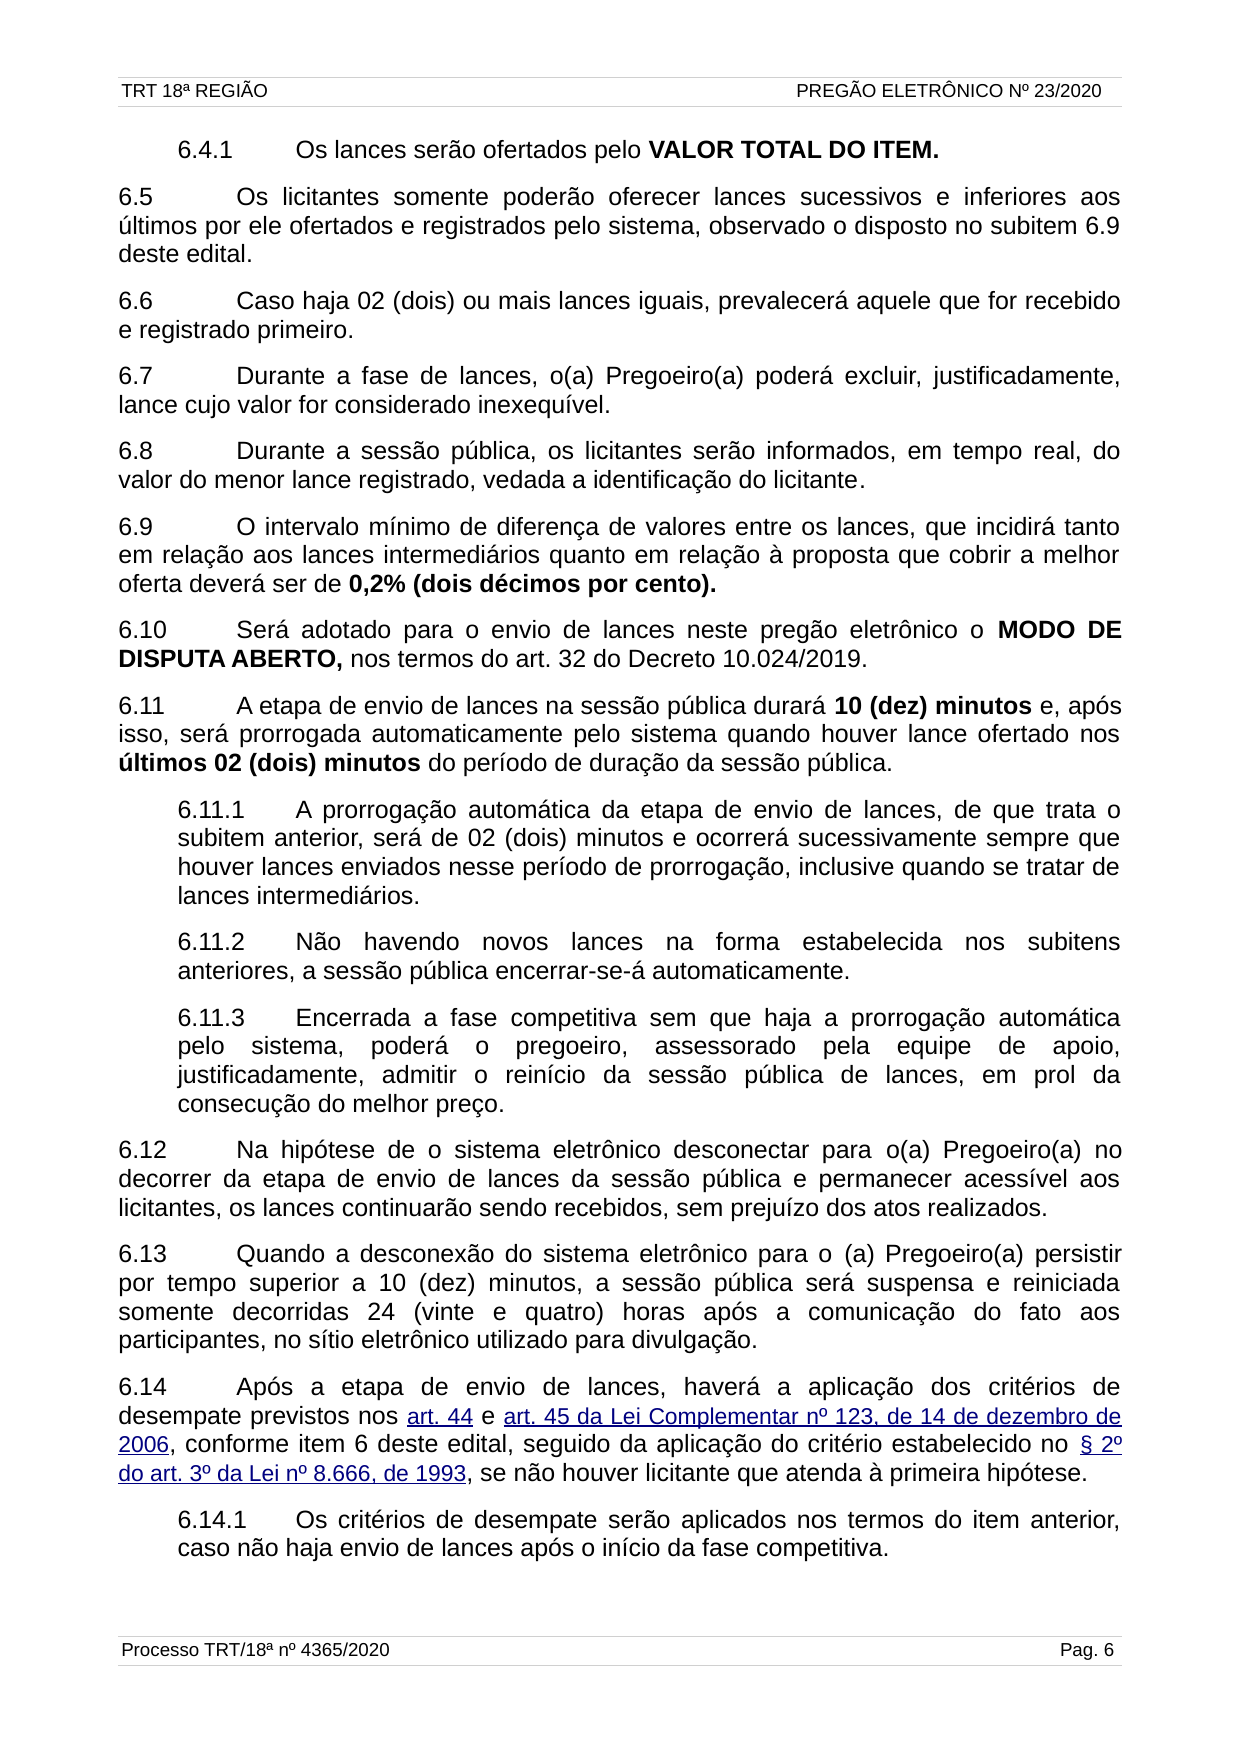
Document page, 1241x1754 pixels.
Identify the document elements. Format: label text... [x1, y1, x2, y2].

text 6.12 Na hipótese de o sistema eletrônico desconectar para o(a) Pregoeiro(a) no decorrer da etapa de envio de lances da sessão pública e permanecer acessível aos licitantes, os lances continuarão sendo recebidos, sem prejuízo dos atos realizados. [118, 1135, 1122, 1222]
text 6.14.1 Os critérios de desempate serão aplicados nos termos do item anterior, caso não haja envio de lances após o início da fase competitiva. [177, 1505, 1122, 1562]
text 6.9 O intervalo mínimo de diferença de valores entre os lances, que incidirá tanto em relação aos lances intermediários quanto em relação à proposta que cobrir a melhor oferta deverá ser de 0,2% (dois décimos por cento). [118, 512, 1122, 598]
text 6.6 Caso haja 02 (dois) ou mais lances iguais, prevalecerá aquele que for recebido e registrado primeiro. [118, 286, 1122, 343]
text 6.11.2 Não havendo novos lances na forma estabelecida nos subitens anteriores, a sessão pública encerrar-se-á automaticamente. [177, 927, 1122, 985]
text 6.11.1 A prorrogação automática da etapa de envio de lances, de que trata o subitem anterior, será de 02 (dois) minutos e ocorrerá sucessivamente sempre que houver lances enviados nesse período de prorrogação, inclusive quando se tratar de lances intermediários. [177, 795, 1122, 910]
text 6.8 Durante a sessão pública, os licitantes serão informados, em tempo real, do valor do menor lance registrado, vedada a identificação do licitante. [118, 436, 1122, 494]
text 6.11 A etapa de envio de lances na sessão pública durará 10 (dez) minutos e, após isso, será prorrogada automaticamente pelo sistema quando houver lance ofertado nos últimos 02 (dois) minutos do período de duração da sessão pública. [118, 691, 1122, 777]
text 6.7 Durante a fase de lances, o(a) Pregoeiro(a) poderá excluir, justificadamente, lance cujo valor for considerado inexequível. [118, 361, 1122, 419]
text 6.13 Quando a desconexão do sistema eletrônico para o (a) Pregoeiro(a) persistir por tempo superior a 10 (dez) minutos, a sessão pública será suspensa e reiniciada somente decorridas 24 (vinte e quatro) horas após a comunicação do fato aos participantes, no sítio eletrônico utilizado para divulgação. [118, 1239, 1122, 1354]
text 6.14 Após a etapa de envio de lances, haverá a aplicação dos critérios de desempate previstos nos art. 44 e art. 45 da Lei Complementar nº 123, de 14 de dezembro de 2006, conforme item 6 deste edital, seguido da aplicação do critério estabelecido no § 2º do art. 3º da Lei nº 8.666, de 1993, se não houver licitante que atenda à primeira hipótese. [118, 1372, 1122, 1487]
text 6.5 Os licitantes somente poderão oferecer lances sucessivos e inferiores aos últimos por ele ofertados e registrados pelo sistema, observado o disposto no subitem 6.9 deste edital. [118, 182, 1122, 268]
text 6.10 Será adotado para o envio de lances neste pregão eletrônico o MODO DE DISPUTA ABERTO, nos termos do art. 32 do Decreto 10.024/2019. [118, 616, 1122, 673]
text 6.4.1 Os lances serão ofertados pelo VALOR TOTAL DO ITEM. [177, 136, 1122, 164]
text 6.11.3 Encerrada a fase competitiva sem que haja a prorrogação automática pelo sistema, poderá o pregoeiro, assessorado pela equipe de apoio, justificadamente, admitir o reinício da sessão pública de lances, em prol da consecução do melhor preço. [177, 1003, 1122, 1118]
